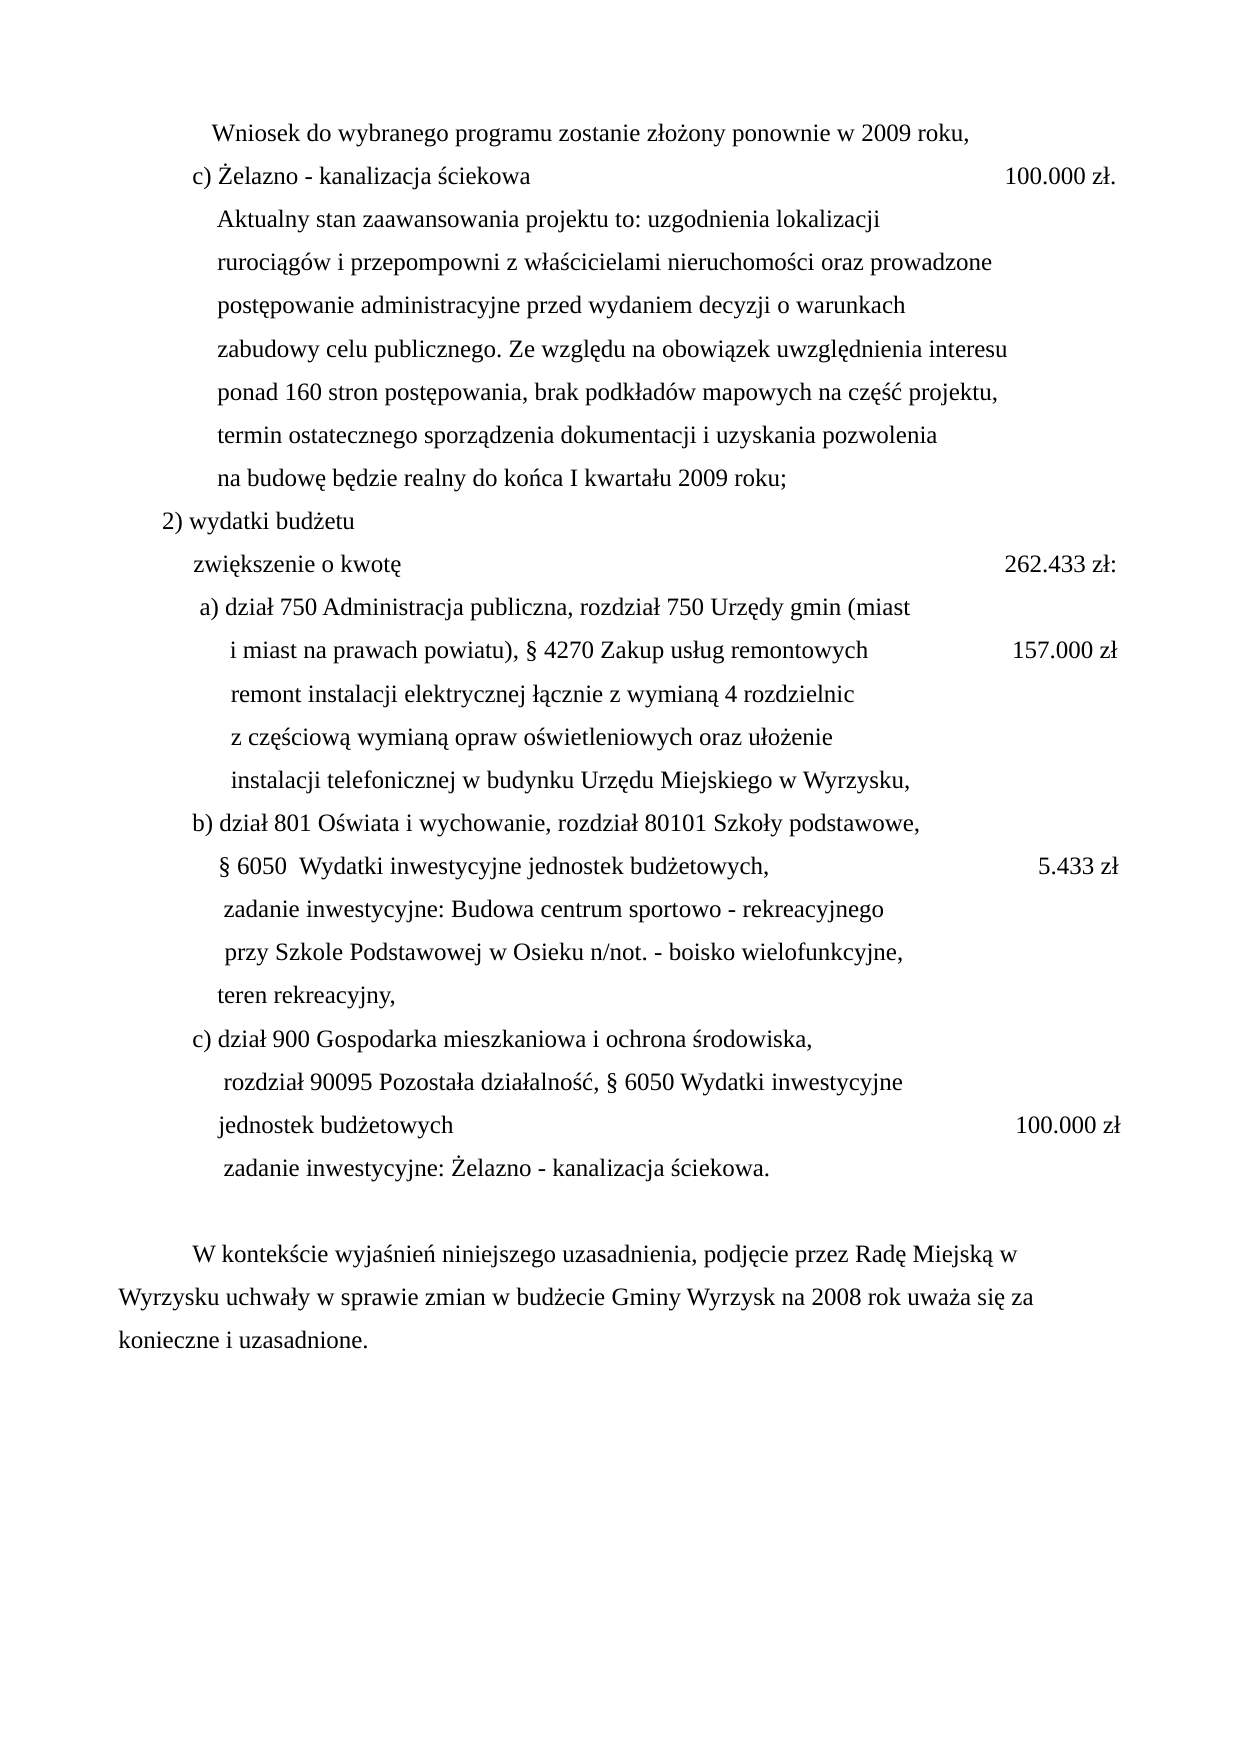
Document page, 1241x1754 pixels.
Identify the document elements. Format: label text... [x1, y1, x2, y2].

text instalacji telefonicznej w budynku Urzędu Miejskiego w Wyrzysku, [118, 765, 1122, 794]
text z częściową wymianą opraw oświetleniowych oraz ułożenie [118, 722, 1122, 751]
text 2) wydatki budżetu [118, 506, 1122, 535]
text Wniosek do wybranego programu zostanie złożony ponownie w 2009 roku, [118, 118, 1122, 147]
text Aktualny stan zaawansowania projektu to: uzgodnienia lokalizacji [118, 204, 1122, 233]
text na budowę będzie realny do końca I kwartału 2009 roku; [118, 463, 1122, 492]
text zabudowy celu publicznego. Ze względu na obowiązek uwzględnienia interesu [118, 334, 1122, 362]
text c) dział 900 Gospodarka mieszkaniowa i ochrona środowiska, [118, 1024, 1122, 1052]
text termin ostatecznego sporządzenia dokumentacji i uzyskania pozwolenia [118, 420, 1122, 449]
text i miast na prawach powiatu), § 4270 Zakup usług remontowych 157.000 zł [118, 636, 1122, 664]
text W kontekście wyjaśnień niniejszego uzasadnienia, podjęcie przez Radę Miejską w Wyrzysku uchwały w sprawie zmian w budżecie Gminy Wyrzysk na 2008 rok uważa się za konieczne i uzasadnione. [118, 1239, 1122, 1354]
text c) Żelazno - kanalizacja ściekowa 100.000 zł. [118, 161, 1122, 190]
text zadanie inwestycyjne: Żelazno - kanalizacja ściekowa. [118, 1153, 1122, 1182]
text b) dział 801 Oświata i wychowanie, rozdział 80101 Szkoły podstawowe, [118, 808, 1122, 837]
text rurociągów i przepompowni z właścicielami nieruchomości oraz prowadzone [118, 247, 1122, 276]
text ponad 160 stron postępowania, brak podkładów mapowych na część projektu, [118, 377, 1122, 406]
text § 6050 Wydatki inwestycyjne jednostek budżetowych, 5.433 zł [118, 851, 1122, 880]
text teren rekreacyjny, [118, 981, 1122, 1009]
text jednostek budżetowych 100.000 zł [118, 1110, 1122, 1139]
text zadanie inwestycyjne: Budowa centrum sportowo - rekreacyjnego [118, 894, 1122, 923]
text rozdział 90095 Pozostała działalność, § 6050 Wydatki inwestycyjne [118, 1067, 1122, 1096]
text a) dział 750 Administracja publiczna, rozdział 750 Urzędy gmin (miast [118, 592, 1122, 621]
text zwiększenie o kwotę 262.433 zł: [118, 549, 1122, 578]
text remont instalacji elektrycznej łącznie z wymianą 4 rozdzielnic [118, 679, 1122, 707]
text postępowanie administracyjne przed wydaniem decyzji o warunkach [118, 291, 1122, 319]
text przy Szkole Podstawowej w Osieku n/not. - boisko wielofunkcyjne, [118, 937, 1122, 966]
